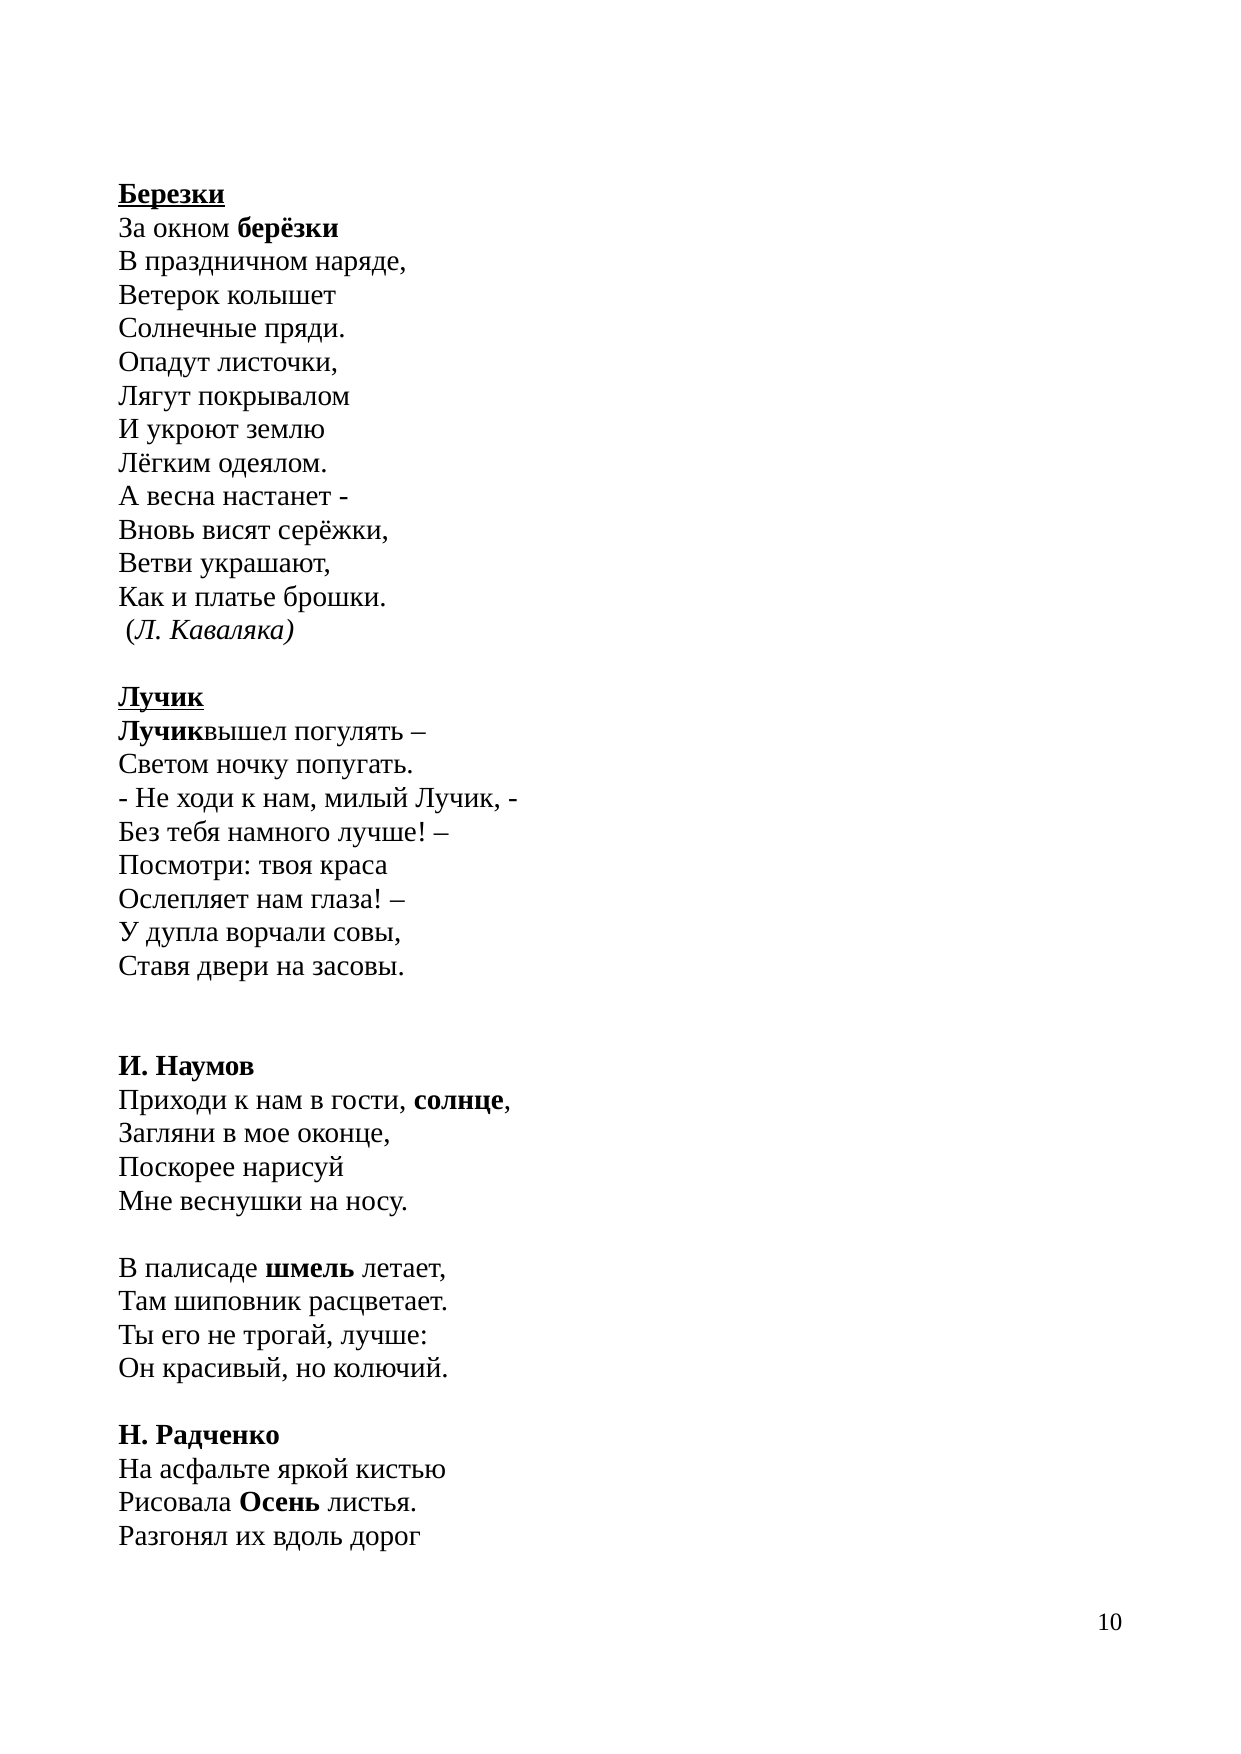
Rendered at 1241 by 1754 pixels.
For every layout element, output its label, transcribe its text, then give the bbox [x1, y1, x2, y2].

text (Л. Каваляка) Лучик Лучиквышел погулять – Светом ночку попугать. - Не ходи к нам, милый Лучик, - Без тебя намного лучше! – Посмотри: твоя краса Ослепляет нам глаза! – У дупла ворчали совы, Ставя двери на засовы. И. Наумов Приходи к нам в гости, солнце, Загляни в мое оконце, Поскорее нарисуй Мне веснушки на носу. В палисаде шмель летает, Там шиповник расцветает. Ты его не трогай, лучше: Он красивый, но колючий. Н. Радченко На асфальте яркой кистью Рисовала Осень листья. Разгонял их вдоль дорог [118, 612, 1122, 1552]
text Березки За окном берёзки В праздничном наряде, Ветерок колышет Солнечные пряди. Опадут листочки, Лягут покрывалом И укроют землю Лёгким одеялом. А весна настанет - Вновь висят серёжки, Ветви украшают, Как и платье брошки. [118, 176, 1122, 612]
